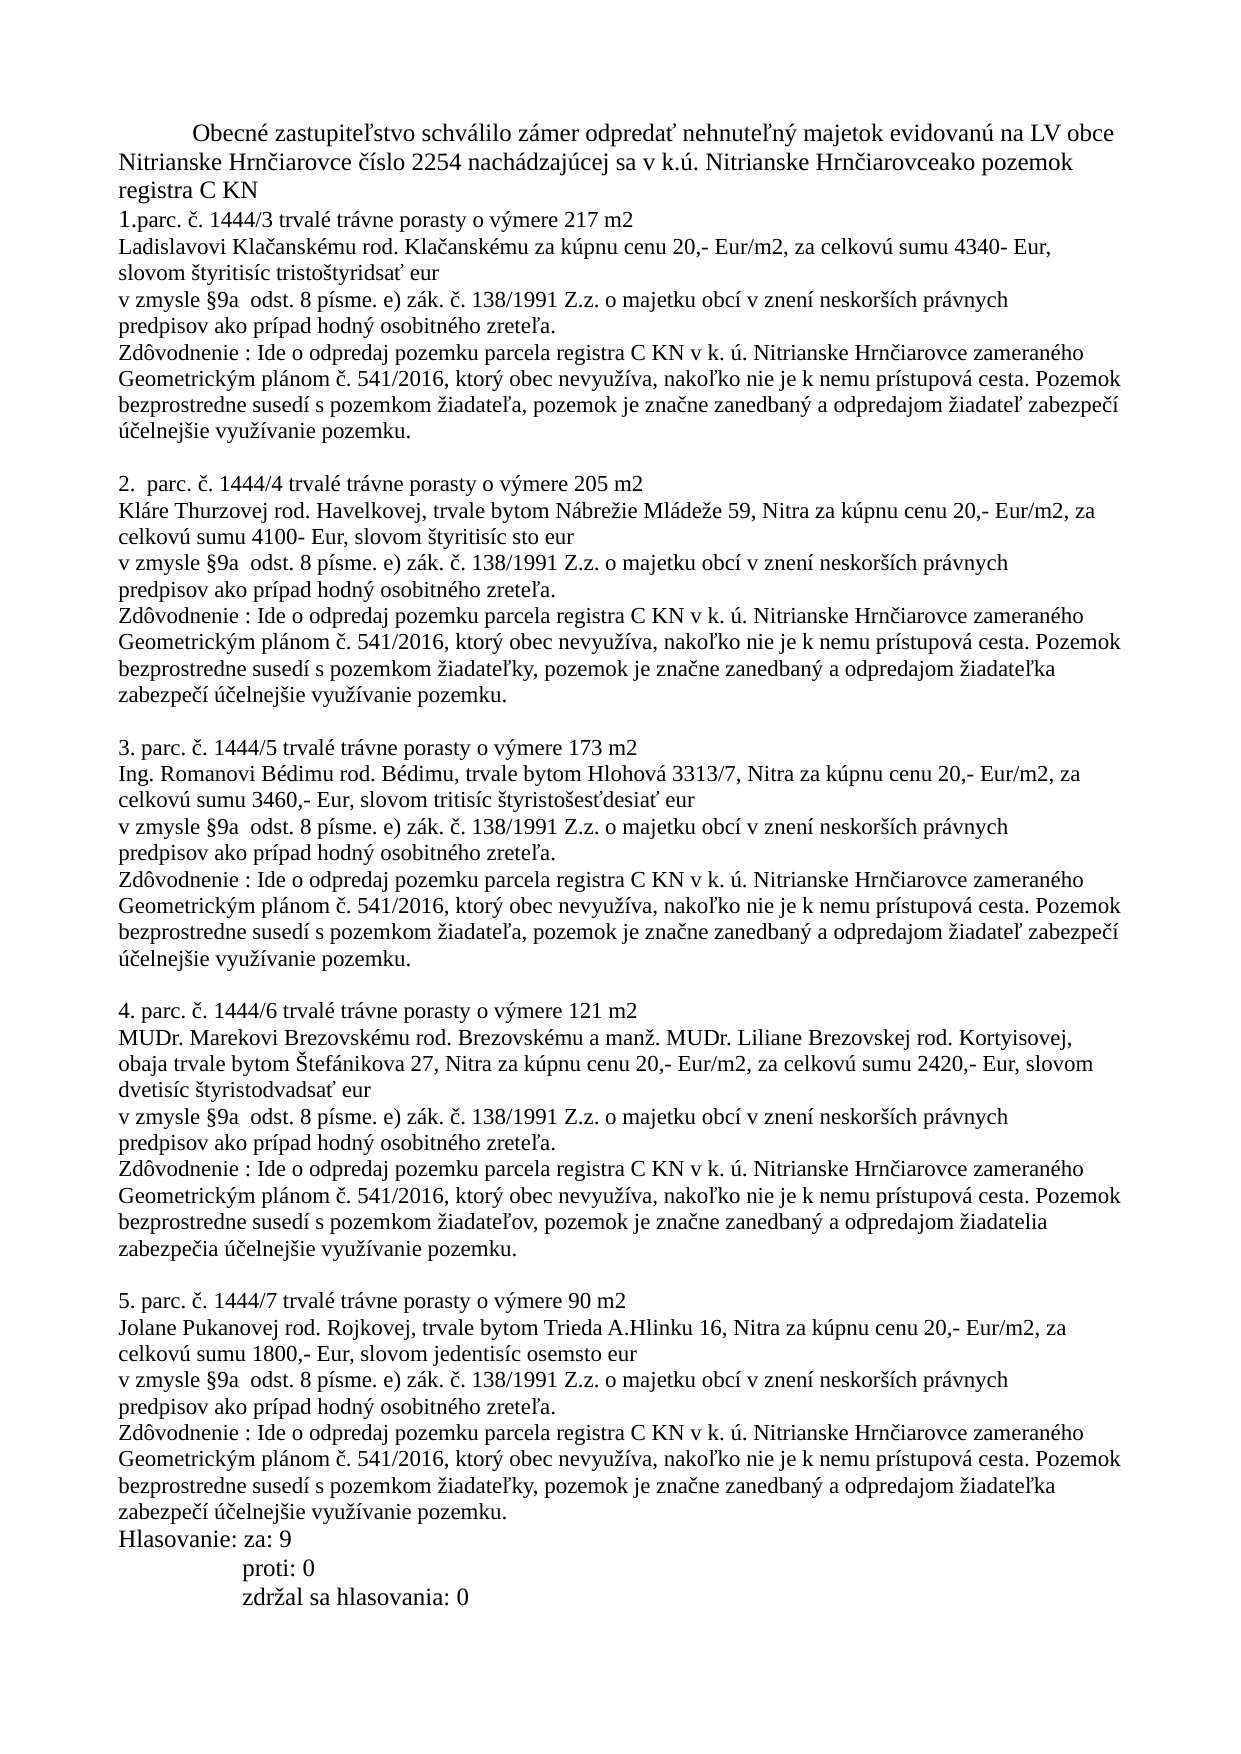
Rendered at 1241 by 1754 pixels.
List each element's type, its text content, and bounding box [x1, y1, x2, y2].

text Ing. Romanovi Bédimu rod. Bédimu, trvale bytom Hlohová 3313/7, Nitra za kúpnu cenu 20,- Eur/m2, za celkovú sumu 3460,- Eur, slovom tritisíc štyristošesťdesiať eur [118, 760, 1122, 813]
text Zdôvodnenie : Ide o odpredaj pozemku parcela registra C KN v k. ú. Nitrianske Hrnčiarovce zameraného Geometrickým plánom č. 541/2016, ktorý obec nevyužíva, nakoľko nie je k nemu prístupová cesta. Pozemok bezprostredne susedí s pozemkom žiadateľa, pozemok je značne zanedbaný a odpredajom žiadateľ zabezpečí účelnejšie využívanie pozemku. [118, 338, 1122, 444]
text Zdôvodnenie : Ide o odpredaj pozemku parcela registra C KN v k. ú. Nitrianske Hrnčiarovce zameraného Geometrickým plánom č. 541/2016, ktorý obec nevyužíva, nakoľko nie je k nemu prístupová cesta. Pozemok bezprostredne susedí s pozemkom žiadateľky, pozemok je značne zanedbaný a odpredajom žiadateľka zabezpečí účelnejšie využívanie pozemku. [118, 1419, 1122, 1524]
text Zdôvodnenie : Ide o odpredaj pozemku parcela registra C KN v k. ú. Nitrianske Hrnčiarovce zameraného Geometrickým plánom č. 541/2016, ktorý obec nevyužíva, nakoľko nie je k nemu prístupová cesta. Pozemok bezprostredne susedí s pozemkom žiadateľov, pozemok je značne zanedbaný a odpredajom žiadatelia zabezpečia účelnejšie využívanie pozemku. [118, 1156, 1122, 1261]
text 5. parc. č. 1444/7 trvalé trávne porasty o výmere 90 m2 [118, 1287, 1122, 1314]
text zdržal sa hlasovania: 0 [118, 1582, 1122, 1611]
text Kláre Thurzovej rod. Havelkovej, trvale bytom Nábrežie Mládeže 59, Nitra za kúpnu cenu 20,- Eur/m2, za celkovú sumu 4100- Eur, slovom štyritisíc sto eur [118, 497, 1122, 549]
text Ladislavovi Klačanskému rod. Klačanskému za kúpnu cenu 20,- Eur/m2, za celkovú sumu 4340- Eur, slovom štyritisíc tristoštyridsať eur [118, 233, 1122, 286]
text Hlasovanie: za: 9 [118, 1524, 1122, 1553]
text Zdôvodnenie : Ide o odpredaj pozemku parcela registra C KN v k. ú. Nitrianske Hrnčiarovce zameraného Geometrickým plánom č. 541/2016, ktorý obec nevyužíva, nakoľko nie je k nemu prístupová cesta. Pozemok bezprostredne susedí s pozemkom žiadateľa, pozemok je značne zanedbaný a odpredajom žiadateľ zabezpečí účelnejšie využívanie pozemku. [118, 866, 1122, 971]
text proti: 0 [118, 1553, 1122, 1582]
text 1.parc. č. 1444/3 trvalé trávne porasty o výmere 217 m2 [118, 204, 1122, 233]
text Zdôvodnenie : Ide o odpredaj pozemku parcela registra C KN v k. ú. Nitrianske Hrnčiarovce zameraného Geometrickým plánom č. 541/2016, ktorý obec nevyužíva, nakoľko nie je k nemu prístupová cesta. Pozemok bezprostredne susedí s pozemkom žiadateľky, pozemok je značne zanedbaný a odpredajom žiadateľka zabezpečí účelnejšie využívanie pozemku. [118, 602, 1122, 707]
text 4. parc. č. 1444/6 trvalé trávne porasty o výmere 121 m2 [118, 997, 1122, 1024]
text v zmysle §9a odst. 8 písme. e) zák. č. 138/1991 Z.z. o majetku obcí v znení neskorších právnych predpisov ako prípad hodný osobitného zreteľa. [118, 1103, 1122, 1156]
text Jolane Pukanovej rod. Rojkovej, trvale bytom Trieda A.Hlinku 16, Nitra za kúpnu cenu 20,- Eur/m2, za celkovú sumu 1800,- Eur, slovom jedentisíc osemsto eur [118, 1314, 1122, 1366]
text 3. parc. č. 1444/5 trvalé trávne porasty o výmere 173 m2 [118, 734, 1122, 760]
text Obecné zastupiteľstvo schválilo zámer odpredať nehnuteľný majetok evidovanú na LV obce Nitrianske Hrnčiarovce číslo 2254 nachádzajúcej sa v k.ú. Nitrianske Hrnčiarovceako pozemok registra C KN [118, 118, 1122, 204]
text v zmysle §9a odst. 8 písme. e) zák. č. 138/1991 Z.z. o majetku obcí v znení neskorších právnych predpisov ako prípad hodný osobitného zreteľa. [118, 1366, 1122, 1419]
text v zmysle §9a odst. 8 písme. e) zák. č. 138/1991 Z.z. o majetku obcí v znení neskorších právnych predpisov ako prípad hodný osobitného zreteľa. [118, 549, 1122, 602]
text v zmysle §9a odst. 8 písme. e) zák. č. 138/1991 Z.z. o majetku obcí v znení neskorších právnych predpisov ako prípad hodný osobitného zreteľa. [118, 813, 1122, 866]
text MUDr. Marekovi Brezovskému rod. Brezovskému a manž. MUDr. Liliane Brezovskej rod. Kortyisovej, obaja trvale bytom Štefánikova 27, Nitra za kúpnu cenu 20,- Eur/m2, za celkovú sumu 2420,- Eur, slovom dvetisíc štyristodvadsať eur [118, 1024, 1122, 1103]
text v zmysle §9a odst. 8 písme. e) zák. č. 138/1991 Z.z. o majetku obcí v znení neskorších právnych predpisov ako prípad hodný osobitného zreteľa. [118, 286, 1122, 338]
text 2. parc. č. 1444/4 trvalé trávne porasty o výmere 205 m2 [118, 470, 1122, 497]
